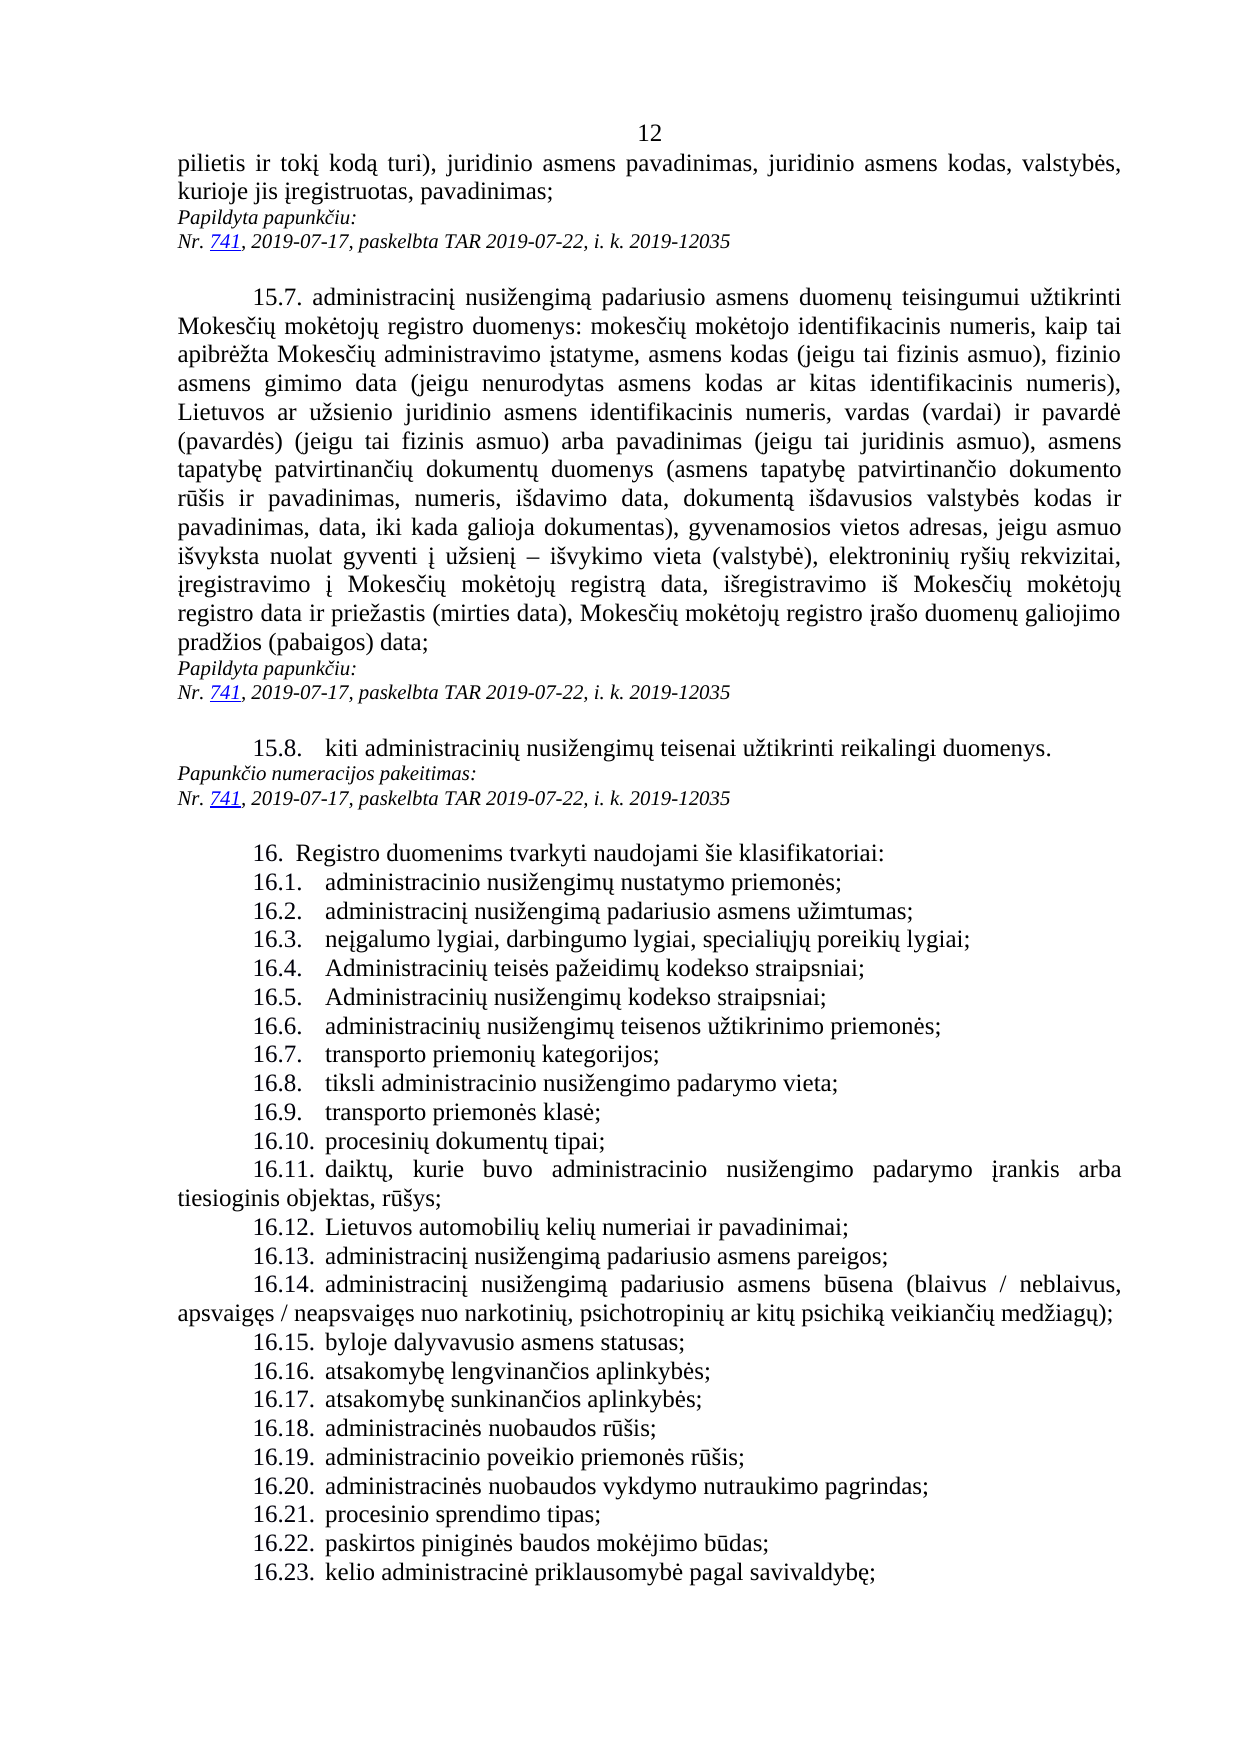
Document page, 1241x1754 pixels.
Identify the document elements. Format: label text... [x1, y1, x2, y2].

text 16.4. Administracinių teisės pažeidimų kodekso straipsniai; [177, 953, 1122, 982]
text 16.6. administracinių nusižengimų teisenos užtikrinimo priemonės; [177, 1011, 1122, 1039]
text Papildyta papunkčiu: [177, 656, 1122, 680]
text 16.16. atsakomybę lengvinančios aplinkybės; [177, 1356, 1122, 1384]
text Papildyta papunkčiu: [177, 205, 1122, 229]
text Papunkčio numeracijos pakeitimas: [177, 761, 1122, 785]
text 16.3. neįgalumo lygiai, darbingumo lygiai, specialiųjų poreikių lygiai; [177, 924, 1122, 953]
text 16.11. daiktų, kurie buvo administracinio nusižengimo padarymo įrankis arba tiesioginis objektas, rūšys; [177, 1154, 1122, 1212]
text 16.20. administracinės nuobaudos vykdymo nutraukimo pagrindas; [177, 1471, 1122, 1499]
text Nr. 741, 2019-07-17, paskelbta TAR 2019-07-22, i. k. 2019-12035 [177, 229, 1122, 253]
text 16.21. procesinio sprendimo tipas; [177, 1499, 1122, 1528]
text 16.13. administracinį nusižengimą padariusio asmens pareigos; [177, 1241, 1122, 1269]
text Nr. 741, 2019-07-17, paskelbta TAR 2019-07-22, i. k. 2019-12035 [177, 680, 1122, 704]
text 16.12. Lietuvos automobilių kelių numeriai ir pavadinimai; [177, 1212, 1122, 1241]
text 16. Registro duomenims tvarkyti naudojami šie klasifikatoriai: [177, 838, 1122, 867]
text 16.9. transporto priemonės klasė; [177, 1097, 1122, 1126]
text 16.15. byloje dalyvavusio asmens statusas; [177, 1327, 1122, 1356]
text 16.1. administracinio nusižengimų nustatymo priemonės; [177, 867, 1122, 896]
text 16.18. administracinės nuobaudos rūšis; [177, 1413, 1122, 1442]
text 16.5. Administracinių nusižengimų kodekso straipsniai; [177, 982, 1122, 1011]
text 16.14. administracinį nusižengimą padariusio asmens būsena (blaivus / neblaivus, apsvaigęs / neapsvaigęs nuo narkotinių, psichotropinių ar kitų psichiką veikiančių medžiagų); [177, 1269, 1122, 1327]
text 16.2. administracinį nusižengimą padariusio asmens užimtumas; [177, 896, 1122, 924]
text 16.19. administracinio poveikio priemonės rūšis; [177, 1442, 1122, 1471]
text 16.8. tiksli administracinio nusižengimo padarymo vieta; [177, 1068, 1122, 1097]
text 16.17. atsakomybę sunkinančios aplinkybės; [177, 1384, 1122, 1413]
text 16.22. paskirtos piniginės baudos mokėjimo būdas; [177, 1528, 1122, 1557]
text 16.7. transporto priemonių kategorijos; [177, 1039, 1122, 1068]
text 15.7. administracinį nusižengimą padariusio asmens duomenų teisingumui užtikrinti Mokesčių mokėtojų registro duomenys: mokesčių mokėtojo identifikacinis numeris, kaip tai apibrėžta Mokesčių administravimo įstatyme, asmens kodas (jeigu tai fizinis asmuo), fizinio asmens gimimo data (jeigu nenurodytas asmens kodas ar kitas identifikacinis numeris), Lietuvos ar užsienio juridinio asmens identifikacinis numeris, vardas (vardai) ir pavardė (pavardės) (jeigu tai fizinis asmuo) arba pavadinimas (jeigu tai juridinis asmuo), asmens tapatybę patvirtinančių dokumentų duomenys (asmens tapatybę patvirtinančio dokumento rūšis ir pavadinimas, numeris, išdavimo data, dokumentą išdavusios valstybės kodas ir pavadinimas, data, iki kada galioja dokumentas), gyvenamosios vietos adresas, jeigu asmuo išvyksta nuolat gyventi į užsienį ‒ išvykimo vieta (valstybė), elektroninių ryšių rekvizitai, įregistravimo į Mokesčių mokėtojų registrą data, išregistravimo iš Mokesčių mokėtojų registro data ir priežastis (mirties data), Mokesčių mokėtojų registro įrašo duomenų galiojimo pradžios (pabaigos) data; [177, 282, 1122, 656]
text 16.23. kelio administracinė priklausomybė pagal savivaldybę; [177, 1557, 1122, 1586]
text 16.10. procesinių dokumentų tipai; [177, 1126, 1122, 1154]
text Nr. 741, 2019-07-17, paskelbta TAR 2019-07-22, i. k. 2019-12035 [177, 785, 1122, 809]
text pilietis ir tokį kodą turi), juridinio asmens pavadinimas, juridinio asmens kodas, valstybės, kurioje jis įregistruotas, pavadinimas; [177, 148, 1122, 205]
text 15.8. kiti administracinių nusižengimų teisenai užtikrinti reikalingi duomenys. [177, 733, 1122, 761]
